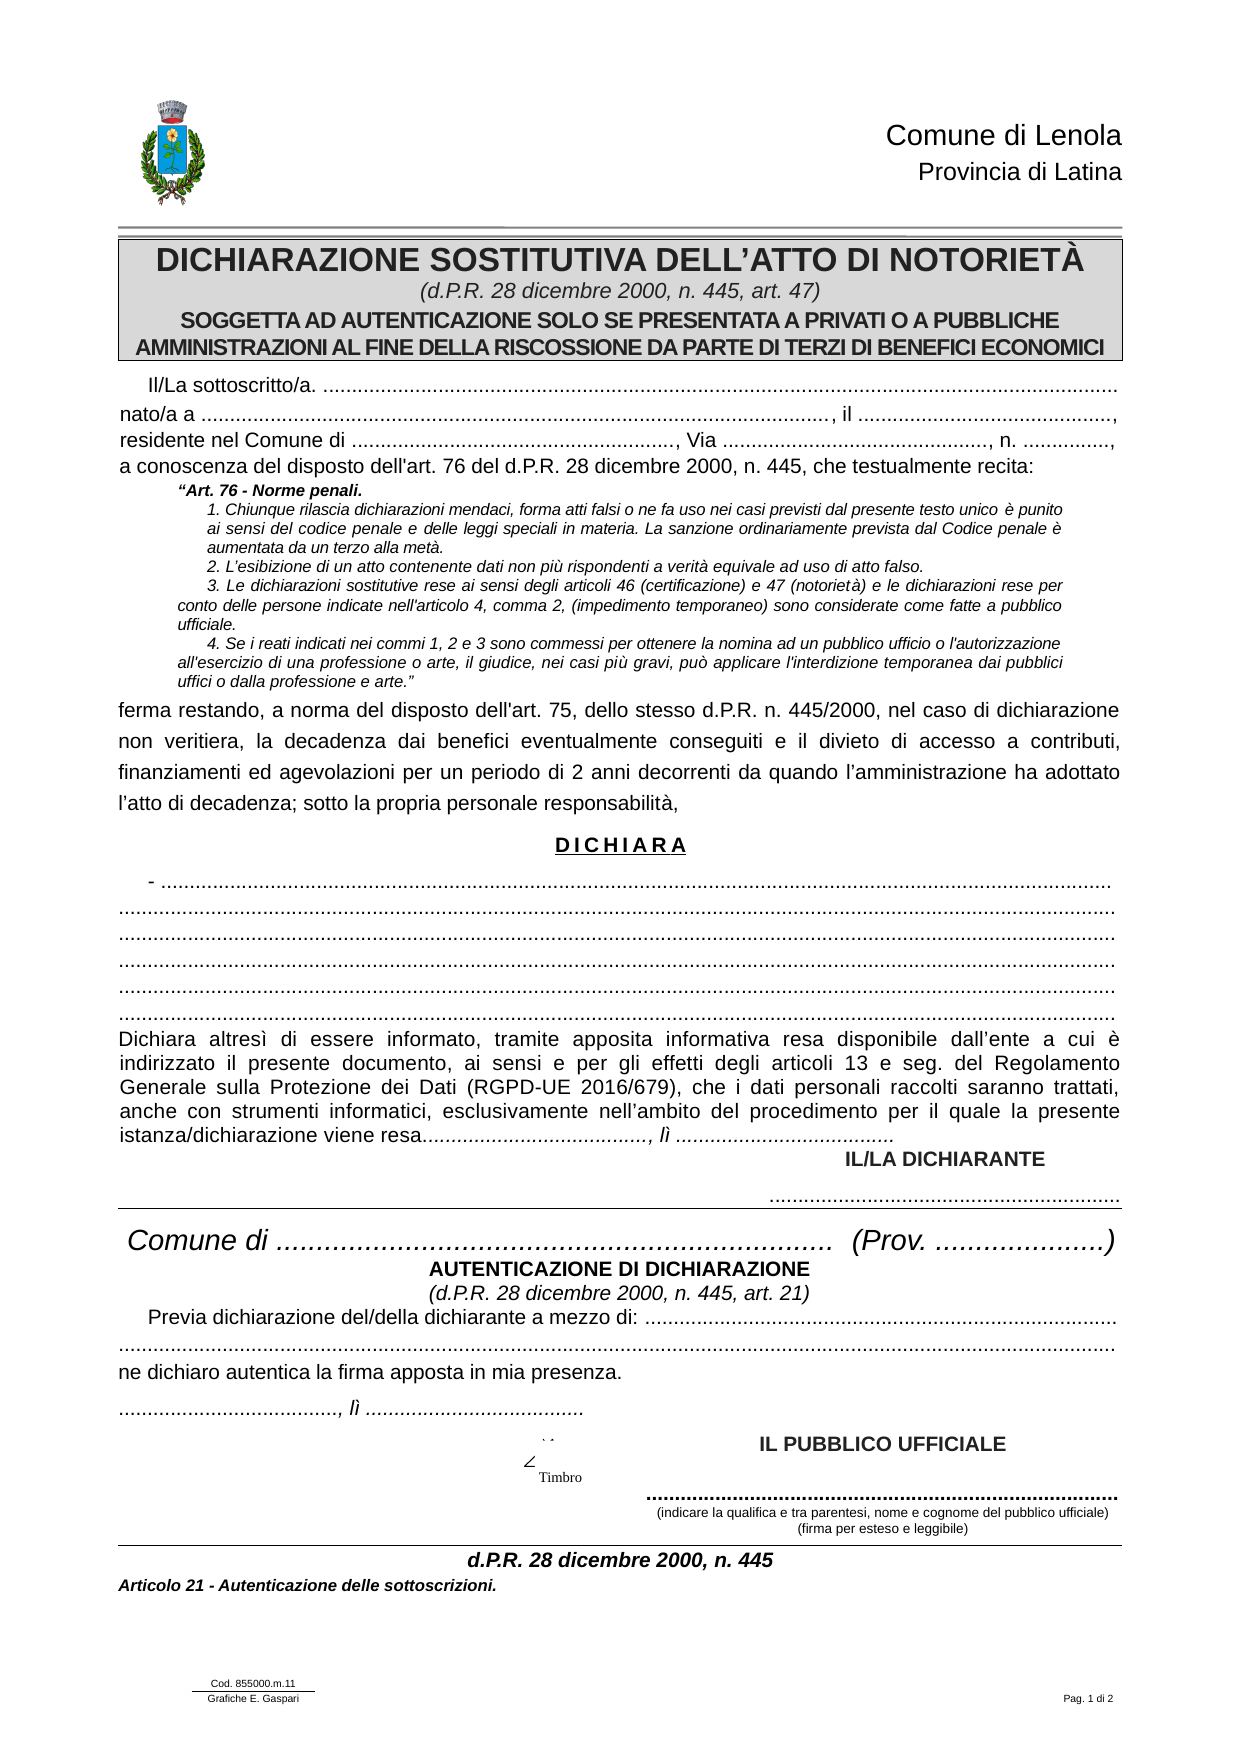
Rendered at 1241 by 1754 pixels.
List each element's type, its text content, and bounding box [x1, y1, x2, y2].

text Provincia di Latina [224, 157, 1122, 185]
text (firma per esteso e leggibile) [643, 1520, 1122, 1536]
text Previa dichiarazione del/della dichiarante a mezzo di: .................................................................................. [118, 1304, 1122, 1328]
text d.P.R. 28 dicembre 2000, n. 445 [118, 1546, 1122, 1572]
text IL/LA DICHIARANTE [768, 1146, 1122, 1170]
table_header DICHIARAZIONE SOSTITUTIVA DELL’ATTO DI NOTORIETÀ (d.P.R. 28 dicembre 2000, n. 445, art. 47) SOGGETTA AD AUTENTICAZIONE SOLO SE PRESENTATA A PRIVATI O A PUBBLICHE AMMINISTRAZIONI AL FINE DELLA RISCOSSIONE DA PARTE DI TERZI DI BENEFICI ECONOMICI [119, 240, 1122, 360]
text a conoscenza del disposto dell'art. 76 del d.P.R. 28 dicembre 2000, n. 445, che testualmente recita: [119, 454, 1122, 478]
text 1. Chiunque rilascia dichiarazioni mendaci, forma atti falsi o ne fa uso nei casi previsti dal presente testo unico è punito ai sensi del codice penale e delle leggi speciali in materia. La sanzione ordinariamente prevista dal Codice penale è aumentata da un terzo alla metà. [207, 499, 1063, 557]
text ............................................................................................................................................................................. [118, 895, 1122, 919]
text 3. Le dichiarazioni sostitutive rese ai sensi degli articoli 46 (certificazione) e 47 (notorietà) e le dichiarazioni rese per conto delle persone indicate nell'articolo 4, comma 2, (impedimento temporaneo) sono considerate come fatte a pubblico ufficiale. [177, 576, 1063, 634]
text residente nel Comune di ........................................................, Via .............................................., n. ..............., [119, 428, 1122, 452]
text .................................................................................. [643, 1481, 1122, 1505]
text ............................................................................................................................................................................. [118, 974, 1122, 998]
text Comune di Lenola [224, 118, 1122, 152]
text (d.P.R. 28 dicembre 2000, n. 445, art. 21) [118, 1281, 1121, 1304]
text Il/La sottoscritto/a. .......................................................................................................................................... [118, 373, 1122, 397]
text 2. L’esibizione di un atto contenente dati non più rispondenti a verità equivale ad uso di atto falso. [177, 557, 1063, 576]
text ............................................................................................................................................................................. [118, 1332, 1121, 1356]
text nato/a a ............................................................................................................., il ............................................, [119, 401, 1122, 425]
text DICHIARA [119, 833, 1122, 857]
text AUTENTICAZIONE DI DICHIARAZIONE [118, 1257, 1121, 1281]
text ............................................................. [118, 1182, 1122, 1208]
text Dichiara altresì di essere informato, tramite apposita informativa resa disponibile dall’ente a cui è indirizzato il presente documento, ai sensi e per gli effetti degli articoli 13 e seg. del Regolamento Generale sulla Protezione dei Dati (RGPD-UE 2016/679), che i dati personali raccolti saranno trattati, anche con strumenti informatici, esclusivamente nell’ambito del procedimento per il quale la presente istanza/dichiarazione viene resa......................................., lì ...................................... [118, 1027, 1122, 1146]
text ne dichiaro autentica la firma apposta in mia presenza. [118, 1359, 1121, 1383]
text “Art. 76 - Norme penali. [177, 480, 1063, 499]
text IL PUBBLICO UFFICIALE [643, 1432, 1122, 1456]
text 4. Se i reati indicati nei commi 1, 2 e 3 sono commessi per ottenere la nomina ad un pubblico ufficio o l'autorizzazione all'esercizio di una professione o arte, il giudice, nei casi più gravi, può applicare l'interdizione temporanea dai pubblici uffici o dalla professione e arte.” [177, 634, 1063, 691]
text ............................................................................................................................................................................. [118, 1000, 1122, 1024]
text Comune di ..................................................................... (Prov. .....................) [120, 1223, 1122, 1257]
text ferma restando, a norma del disposto dell'art. 75, dello stesso d.P.R. n. 445/2000, nel caso di dichiarazione non veritiera, la decadenza dai benefici eventualmente conseguiti e il divieto di accesso a contributi, finanziamenti ed agevolazioni per un periodo di 2 anni decorrenti da quando l’amministrazione ha adottato l’atto di decadenza; sotto la propria personale responsabilità, [118, 697, 1122, 815]
text Articolo 21 - Autenticazione delle sottoscrizioni. [118, 1576, 1122, 1595]
text ......................................, lì ...................................... [118, 1396, 1122, 1420]
text ............................................................................................................................................................................. [118, 921, 1122, 945]
text ............................................................................................................................................................................. [118, 948, 1122, 972]
text - ..................................................................................................................................................................... [148, 868, 1122, 892]
text (indicare la qualifica e tra parentesi, nome e cognome del pubblico ufficiale) [643, 1505, 1122, 1520]
picture [122, 87, 224, 219]
